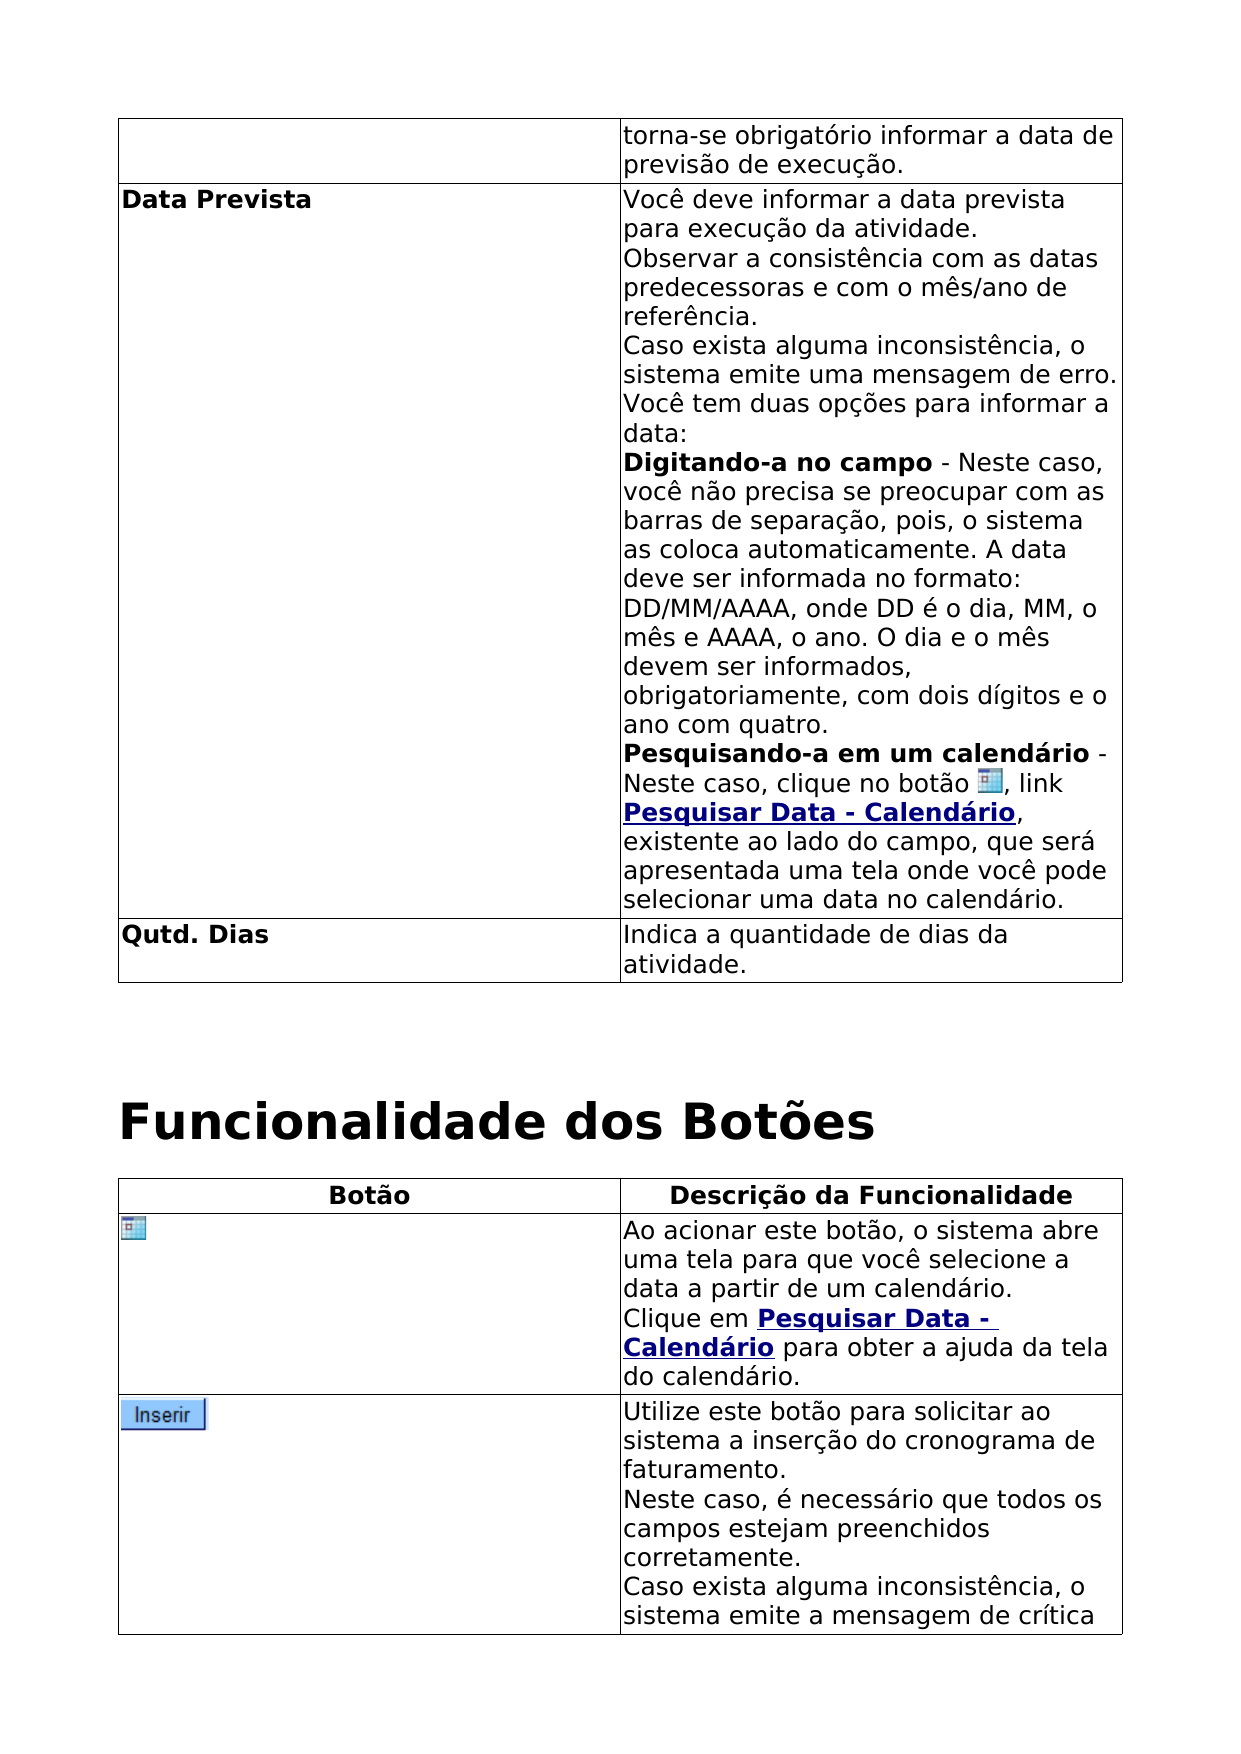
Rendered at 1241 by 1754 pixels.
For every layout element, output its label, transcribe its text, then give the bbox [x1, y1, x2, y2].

picture [121, 1216, 147, 1240]
table_cell [119, 119, 620, 182]
table_cell [119, 1214, 620, 1394]
table_cell [119, 1395, 620, 1633]
table_cell torna-se obrigatório informar a data de previsão de execução. [621, 119, 1122, 182]
picture [977, 768, 1003, 793]
picture [121, 1397, 209, 1432]
table_cell Indica a quantidade de dias da atividade. [621, 919, 1122, 982]
table_cell Qutd. Dias [119, 919, 620, 982]
table_header Descrição da Funcionalidade [621, 1179, 1122, 1213]
table_cell Você deve informar a data prevista para execução da atividade. Observar a consistência com as datas predecessoras e com o mês/ano de referência. Caso exista alguma inconsistência, o sistema emite uma mensagem de erro. Você tem duas opções para informar a data: Digitando-a no campo - Neste caso, você não precisa se preocupar com as barras de separação, pois, o sistema as coloca automaticamente. A data deve ser informada no formato: DD/MM/AAAA, onde DD é o dia, MM, o mês e AAAA, o ano. O dia e o mês devem ser informados, obrigatoriamente, com dois dígitos e o ano com quatro. Pesquisando-a em um calendário - Neste caso, clique no botão , link Pesquisar Data - Calendário, existente ao lado do campo, que será apresentada uma tela onde você pode selecionar uma data no calendário. [621, 184, 1122, 918]
table_cell Data Prevista [119, 184, 620, 918]
subtitle Funcionalidade dos Botões [118, 1093, 1122, 1151]
table_header Botão [119, 1179, 620, 1213]
table_cell Utilize este botão para solicitar ao sistema a inserção do cronograma de faturamento. Neste caso, é necessário que todos os campos estejam preenchidos corretamente. Caso exista alguma inconsistência, o sistema emite a mensagem de crítica [621, 1395, 1122, 1633]
table_cell Ao acionar este botão, o sistema abre uma tela para que você selecione a data a partir de um calendário. Clique em Pesquisar Data - Calendário para obter a ajuda da tela do calendário. [621, 1214, 1122, 1394]
